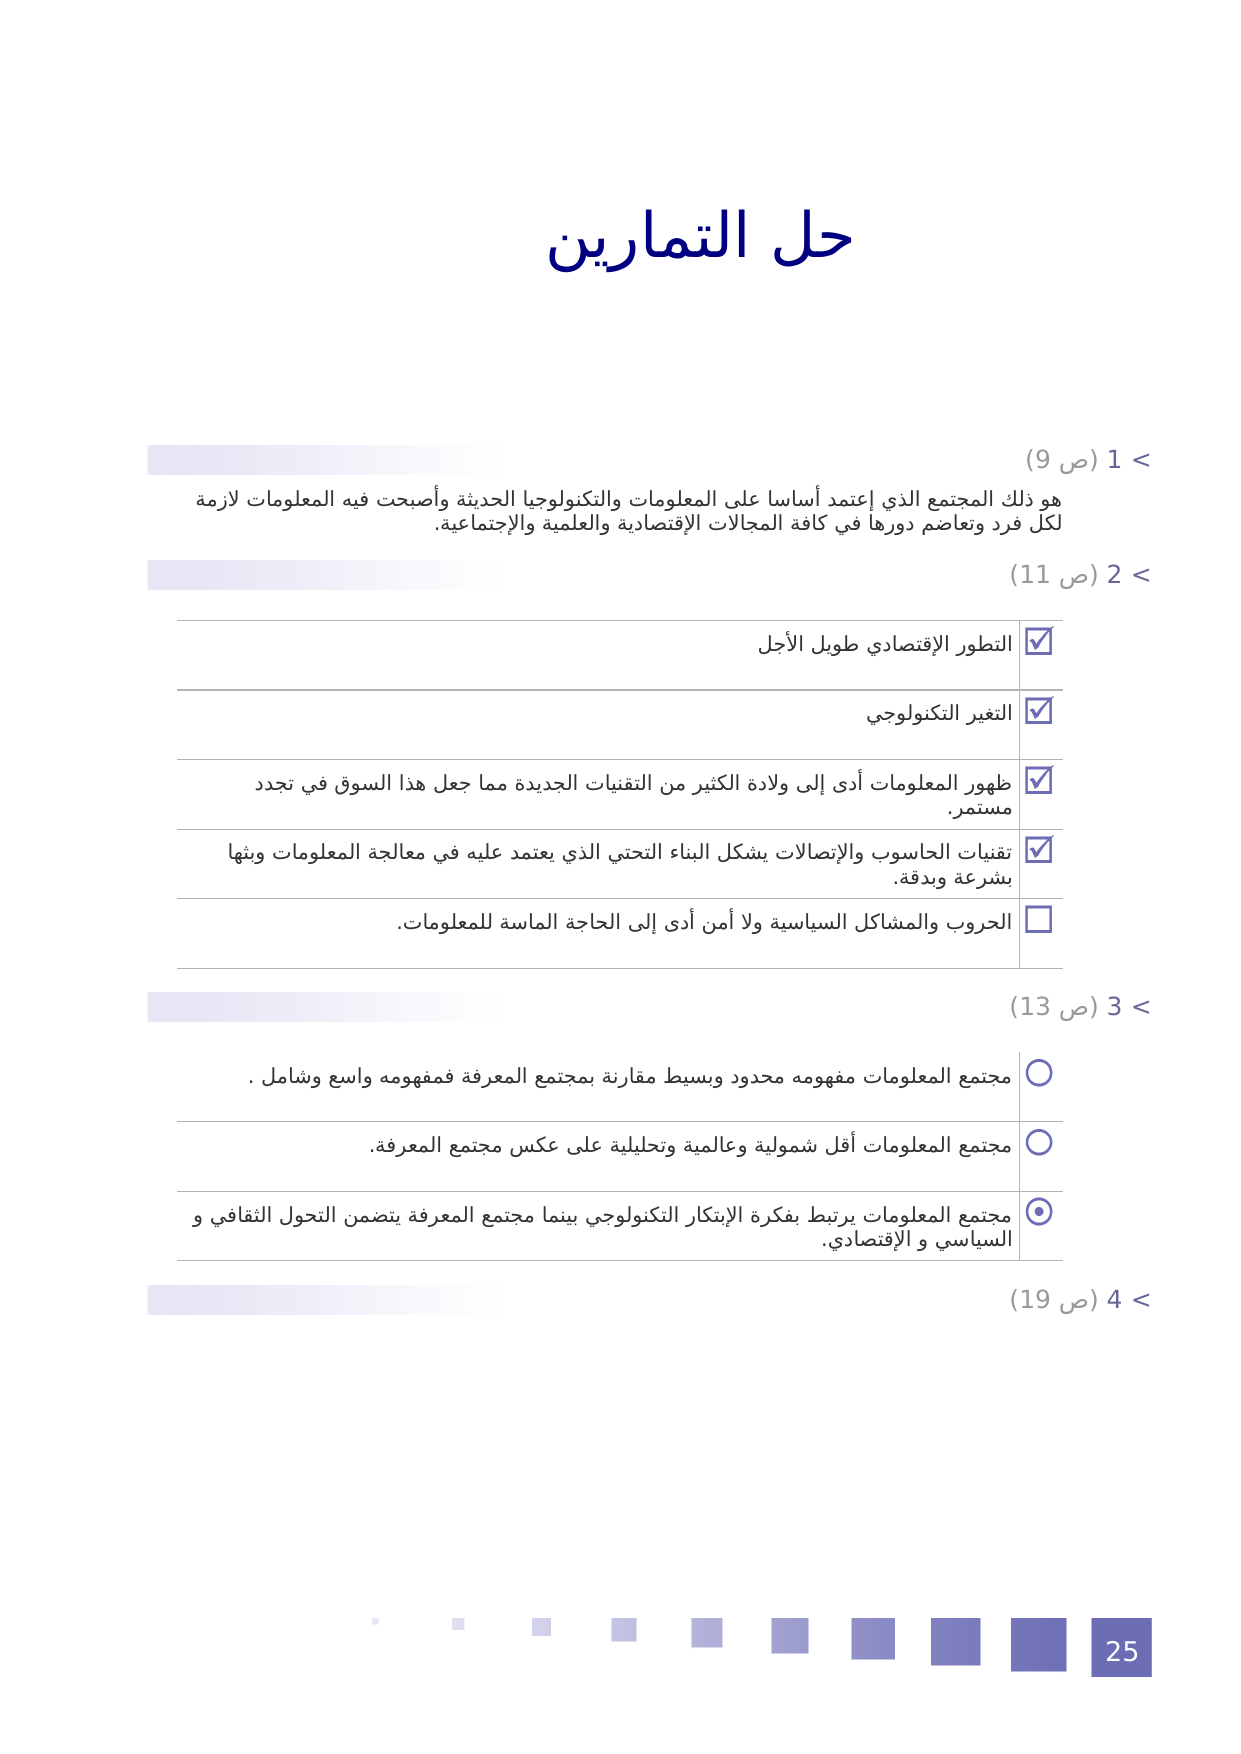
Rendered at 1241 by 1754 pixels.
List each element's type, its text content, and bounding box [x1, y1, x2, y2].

table_cell تقنيات الحاسوب والإتصالات يشكل البناء التحتي الذي يعتمد عليه في معالجة المعلومات وبثها بشرعة وبدقة. [177, 830, 1019, 898]
table_cell [1020, 899, 1063, 933]
picture [1024, 1127, 1054, 1157]
text هو ذلك المجتمع الذي إعتمد أساسا على المعلومات والتكنولوجيا الحديثة وأصبحت فيه المعلومات لازمة لكل فرد وتعاضم دورها في كافة المجالات الإقتصادية والعلمية والإجتماعية. [177, 487, 1063, 536]
picture [1024, 834, 1054, 864]
table_cell [1020, 691, 1063, 759]
table_cell التغير التكنولوجي [177, 691, 1019, 759]
title حل التمارين [213, 199, 856, 272]
table_cell مجتمع المعلومات يرتبط بفكرة الإبتكار التكنولوجي بينما مجتمع المعرفة يتضمن التحول الثقافي و السياسي و الإقتصادي. [177, 1192, 1019, 1260]
table_header [1020, 621, 1063, 689]
picture [1024, 695, 1054, 725]
table_cell [1020, 1122, 1063, 1191]
picture [177, 1618, 1152, 1677]
table_cell الحروب والمشاكل السياسية ولا أمن أدى إلى الحاجة الماسة للمعلومات. [177, 899, 1019, 968]
title > 2 (ص 11) [148, 560, 1152, 589]
picture [1024, 1196, 1054, 1227]
table_cell [1020, 830, 1063, 834]
title > 4 (ص 19) [148, 1285, 1152, 1314]
table_cell [1020, 1192, 1063, 1260]
table_cell [1020, 934, 1063, 968]
picture [1024, 1057, 1054, 1088]
title > 3 (ص 13) [148, 992, 1152, 1021]
table_cell [1020, 835, 1063, 898]
table_header التطور الإقتصادي طويل الأجل [177, 621, 1019, 689]
title > 1 (ص 9) [148, 445, 1152, 474]
picture [1024, 625, 1054, 656]
table_header [1020, 1052, 1063, 1121]
table_cell ظهور المعلومات أدى إلى ولادة الكثير من التقنيات الجديدة مما جعل هذا السوق في تجدد مستمر. [177, 760, 1019, 829]
picture [1024, 903, 1054, 934]
table_cell مجتمع المعلومات أقل شمولية وعالمية وتحليلية على عكس مجتمع المعرفة. [177, 1122, 1019, 1191]
table_header مجتمع المعلومات مفهومه محدود وبسيط مقارنة بمجتمع المعرفة فمفهومه واسع وشامل . [177, 1052, 1019, 1121]
picture [1024, 765, 1054, 795]
table_cell [1020, 760, 1063, 829]
